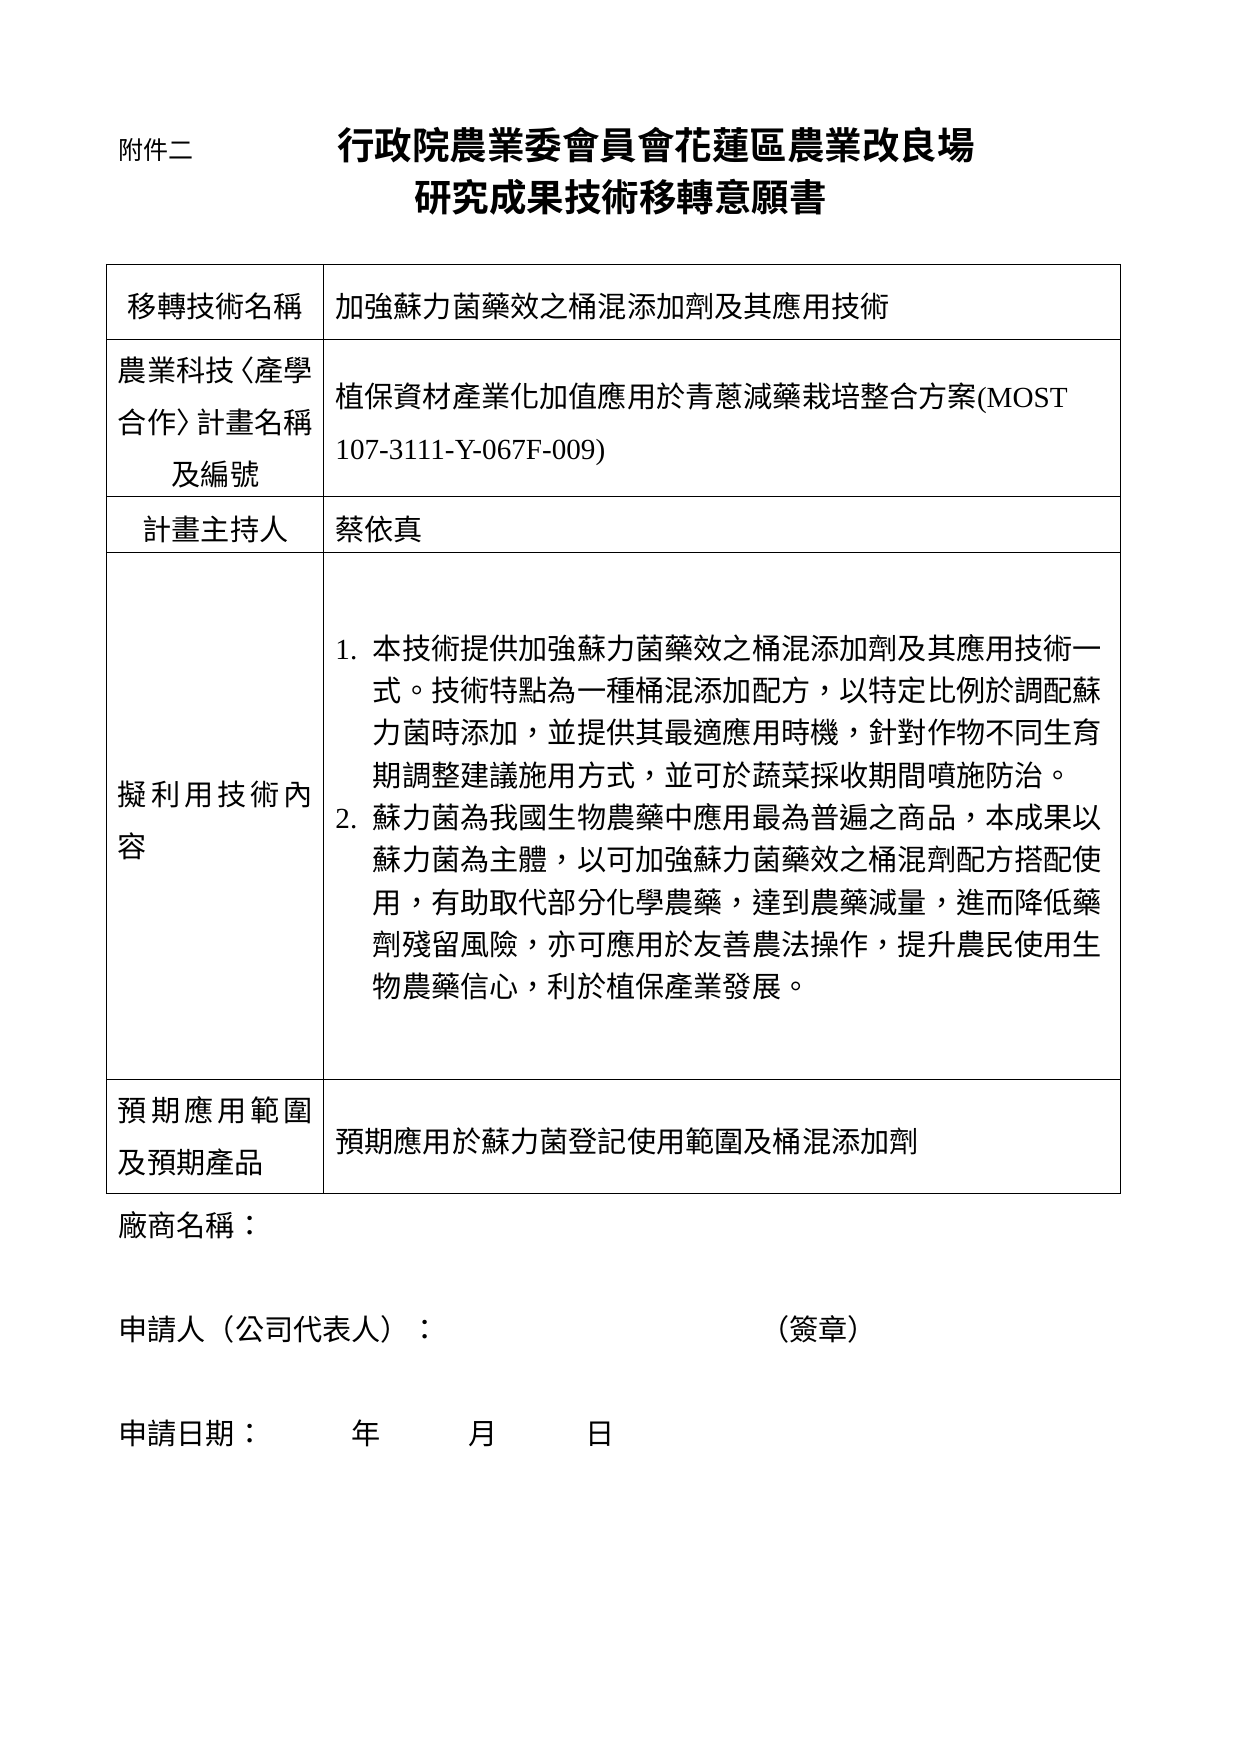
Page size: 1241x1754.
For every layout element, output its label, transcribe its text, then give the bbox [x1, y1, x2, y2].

table_cell 農業科技〈產學合作〉計畫名稱及編號 [107, 340, 323, 496]
table_cell 計畫主持人 [107, 497, 323, 552]
table_cell 預期應用範圍及預期產品 [107, 1080, 323, 1193]
text 研究成果技術移轉意願書 [118, 170, 1122, 222]
table_cell 預期應用於蘇力菌登記使用範圍及桶混添加劑 [324, 1080, 1120, 1193]
text 申請日期： 年 月 日 [118, 1403, 1122, 1455]
text 申請人（公司代表人）： （簽章） [118, 1298, 1122, 1351]
table_cell 植保資材產業化加值應用於青蔥減藥栽培整合方案(MOST 107-3111-Y-067F-009) [324, 340, 1120, 496]
table_header 移轉技術名稱 [107, 265, 323, 339]
table_cell 蔡依真 [324, 497, 1120, 552]
text 附件二 行政院農業委會員會花蓮區農業改良場 [118, 118, 1122, 170]
table_cell 擬利用技術內容 [107, 553, 323, 1079]
text 廠商名稱： [118, 1194, 1122, 1246]
table_header 加強蘇力菌藥效之桶混添加劑及其應用技術 [324, 265, 1120, 339]
table_cell 本技術提供加強蘇力菌藥效之桶混添加劑及其應用技術一式。技術特點為一種桶混添加配方，以特定比例於調配蘇力菌時添加，並提供其最適應用時機，針對作物不同生育期調整建議施用方式，並可於蔬菜採收期間噴施防治。 蘇力菌為我國生物農藥中應用最為普遍之商品，本成果以蘇力菌為主體，以可加強蘇力菌藥效之桶混劑配方搭配使用，有助取代部分化學農藥，達到農藥減量，進而降低藥劑殘留風險，亦可應用於友善農法操作，提升農民使用生物農藥信心，利於植保產業發展。 [324, 553, 1120, 1079]
